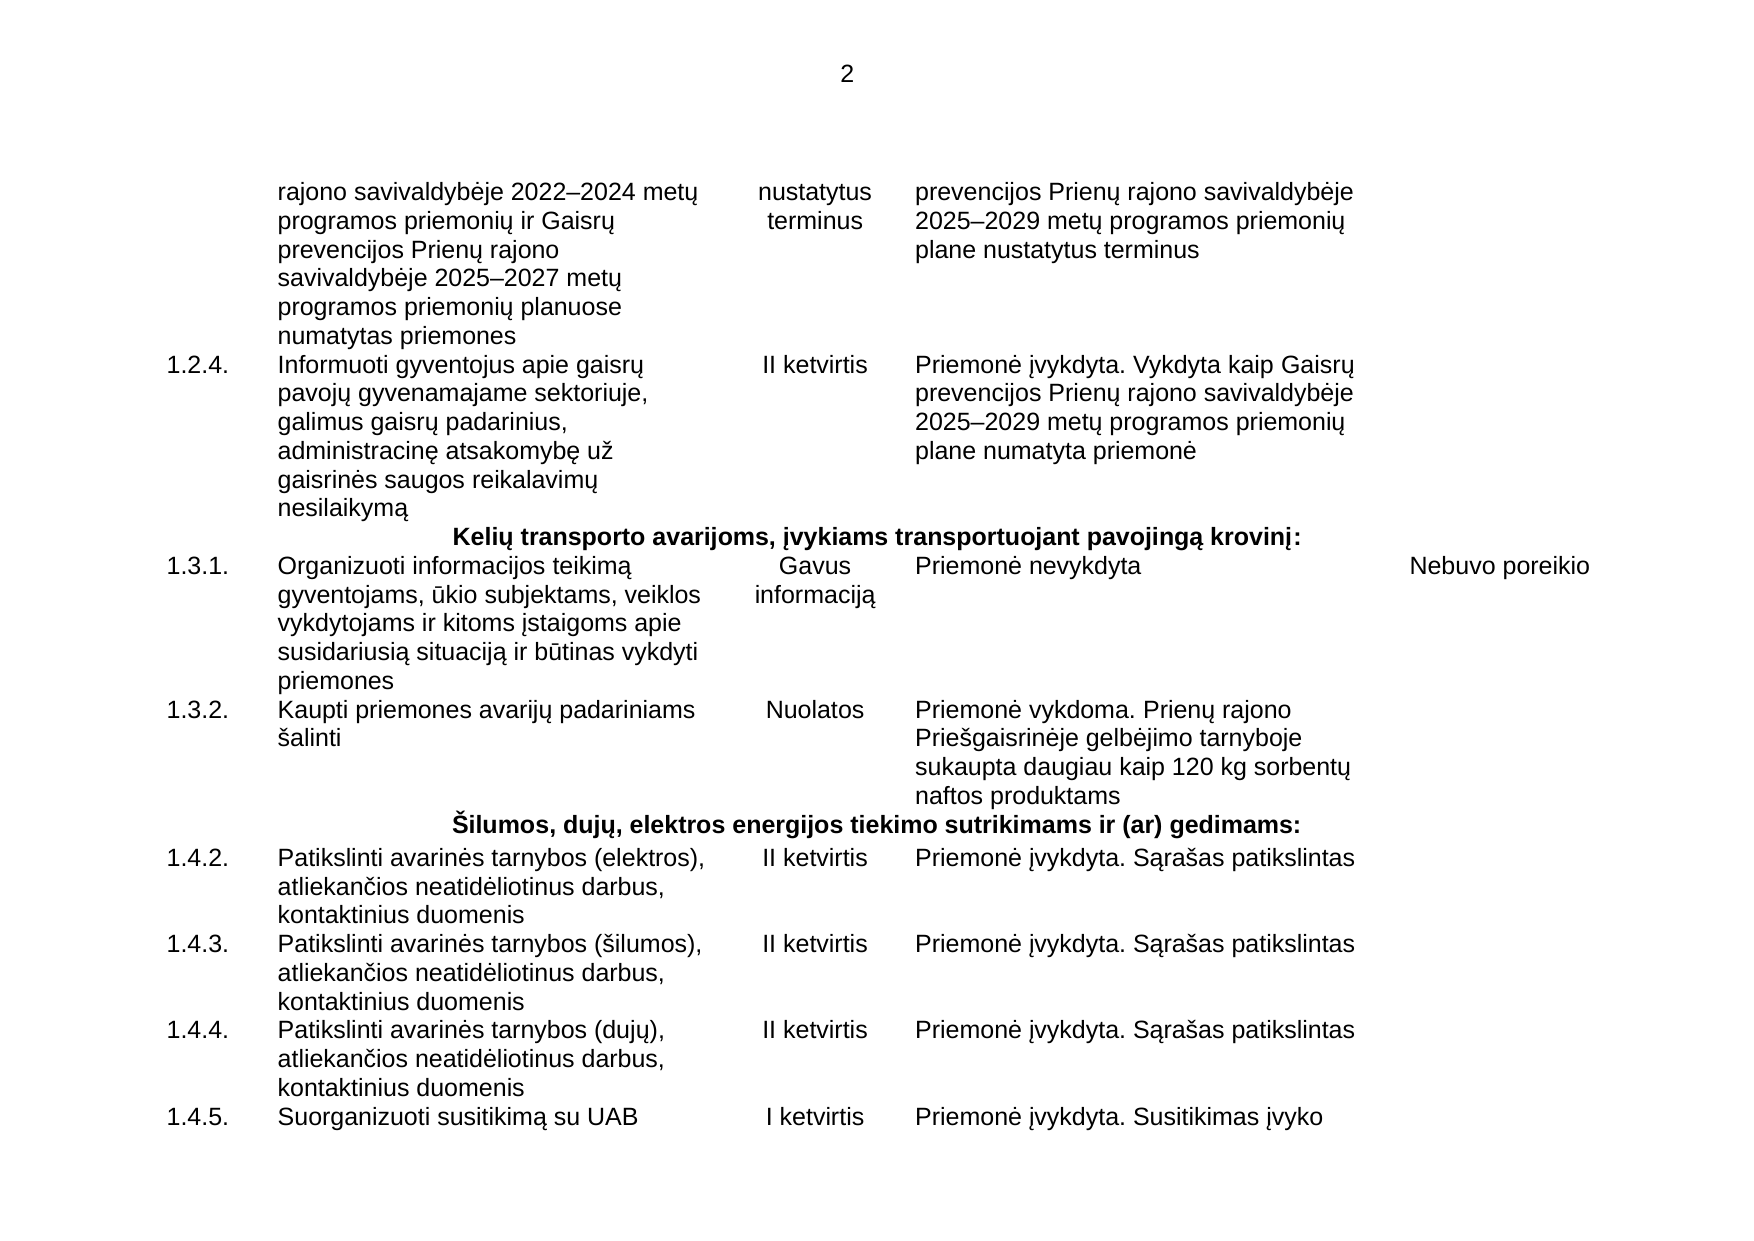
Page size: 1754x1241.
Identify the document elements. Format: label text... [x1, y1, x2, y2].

table_cell rajono savivaldybėje 2022–2024 metų programos priemonių ir Gaisrų prevencijos Prienų rajono savivaldybėje 2025–2027 metų programos priemonių planuose numatytas priemones [278, 177, 715, 350]
table_cell [1363, 177, 1636, 350]
table_cell Patikslinti avarinės tarnybos (šilumos), atliekančios neatidėliotinus darbus, kontaktinius duomenis [278, 929, 715, 1015]
table_cell [1363, 843, 1636, 929]
table_cell Organizuoti informacijos teikimą gyventojams, ūkio subjektams, veiklos vykdytojams ir kitoms įstaigoms apie susidariusią situaciją ir būtinas vykdyti priemones [278, 551, 715, 695]
table_cell Priemonė vykdoma. Prienų rajono Priešgaisrinėje gelbėjimo tarnyboje sukaupta daugiau kaip 120 kg sorbentų naftos produktams [915, 695, 1363, 810]
table_cell Priemonė įvykdyta. Susitikimas įvyko [915, 1101, 1363, 1130]
table_cell [1363, 929, 1636, 1015]
table_cell prevencijos Prienų rajono savivaldybėje 2025–2029 metų programos priemonių plane nustatytus terminus [915, 177, 1363, 350]
table_cell [1363, 1101, 1636, 1130]
table_cell [1363, 1015, 1636, 1101]
table_cell II ketvirtis [715, 843, 915, 929]
table_cell Šilumos, dujų, elektros energijos tiekimo sutrikimams ir (ar) gedimams: [118, 810, 1636, 843]
table_cell [1363, 350, 1636, 522]
table_cell Priemonė įvykdyta. Vykdyta kaip Gaisrų prevencijos Prienų rajono savivaldybėje 2025–2029 metų programos priemonių plane numatyta priemonė [915, 350, 1363, 522]
table_cell nustatytus terminus [715, 177, 915, 350]
table_cell Priemonė nevykdyta [915, 551, 1363, 695]
table_cell Nuolatos [715, 695, 915, 810]
table_cell Kaupti priemones avarijų padariniams šalinti [278, 695, 715, 810]
table_cell 1.2.4. [118, 350, 277, 522]
table_cell Suorganizuoti susitikimą su UAB [278, 1101, 715, 1130]
table_cell 1.4.3. [118, 929, 277, 1015]
table_cell Gavus informaciją [715, 551, 915, 695]
table_cell Priemonė įvykdyta. Sąrašas patikslintas [915, 929, 1363, 1015]
table_cell [1363, 695, 1636, 810]
table_cell II ketvirtis [715, 1015, 915, 1101]
table_cell II ketvirtis [715, 350, 915, 522]
table_cell 1.4.5. [118, 1101, 277, 1130]
table_cell Informuoti gyventojus apie gaisrų pavojų gyvenamajame sektoriuje, galimus gaisrų padarinius, administracinę atsakomybę už gaisrinės saugos reikalavimų nesilaikymą [278, 350, 715, 522]
table_cell Priemonė įvykdyta. Sąrašas patikslintas [915, 843, 1363, 929]
table_cell Patikslinti avarinės tarnybos (dujų), atliekančios neatidėliotinus darbus, kontaktinius duomenis [278, 1015, 715, 1101]
table_cell 1.4.4. [118, 1015, 277, 1101]
table_cell Priemonė įvykdyta. Sąrašas patikslintas [915, 1015, 1363, 1101]
table_cell Kelių transporto avarijoms, įvykiams transportuojant pavojingą krovinį: [118, 522, 1636, 551]
table_cell [118, 177, 277, 350]
table_cell I ketvirtis [715, 1101, 915, 1130]
table_cell 1.3.1. [118, 551, 277, 695]
table_cell Nebuvo poreikio [1363, 551, 1636, 695]
table_cell Patikslinti avarinės tarnybos (elektros), atliekančios neatidėliotinus darbus, kontaktinius duomenis [278, 843, 715, 929]
table_cell II ketvirtis [715, 929, 915, 1015]
table_cell 1.4.2. [118, 843, 277, 929]
table_cell 1.3.2. [118, 695, 277, 810]
